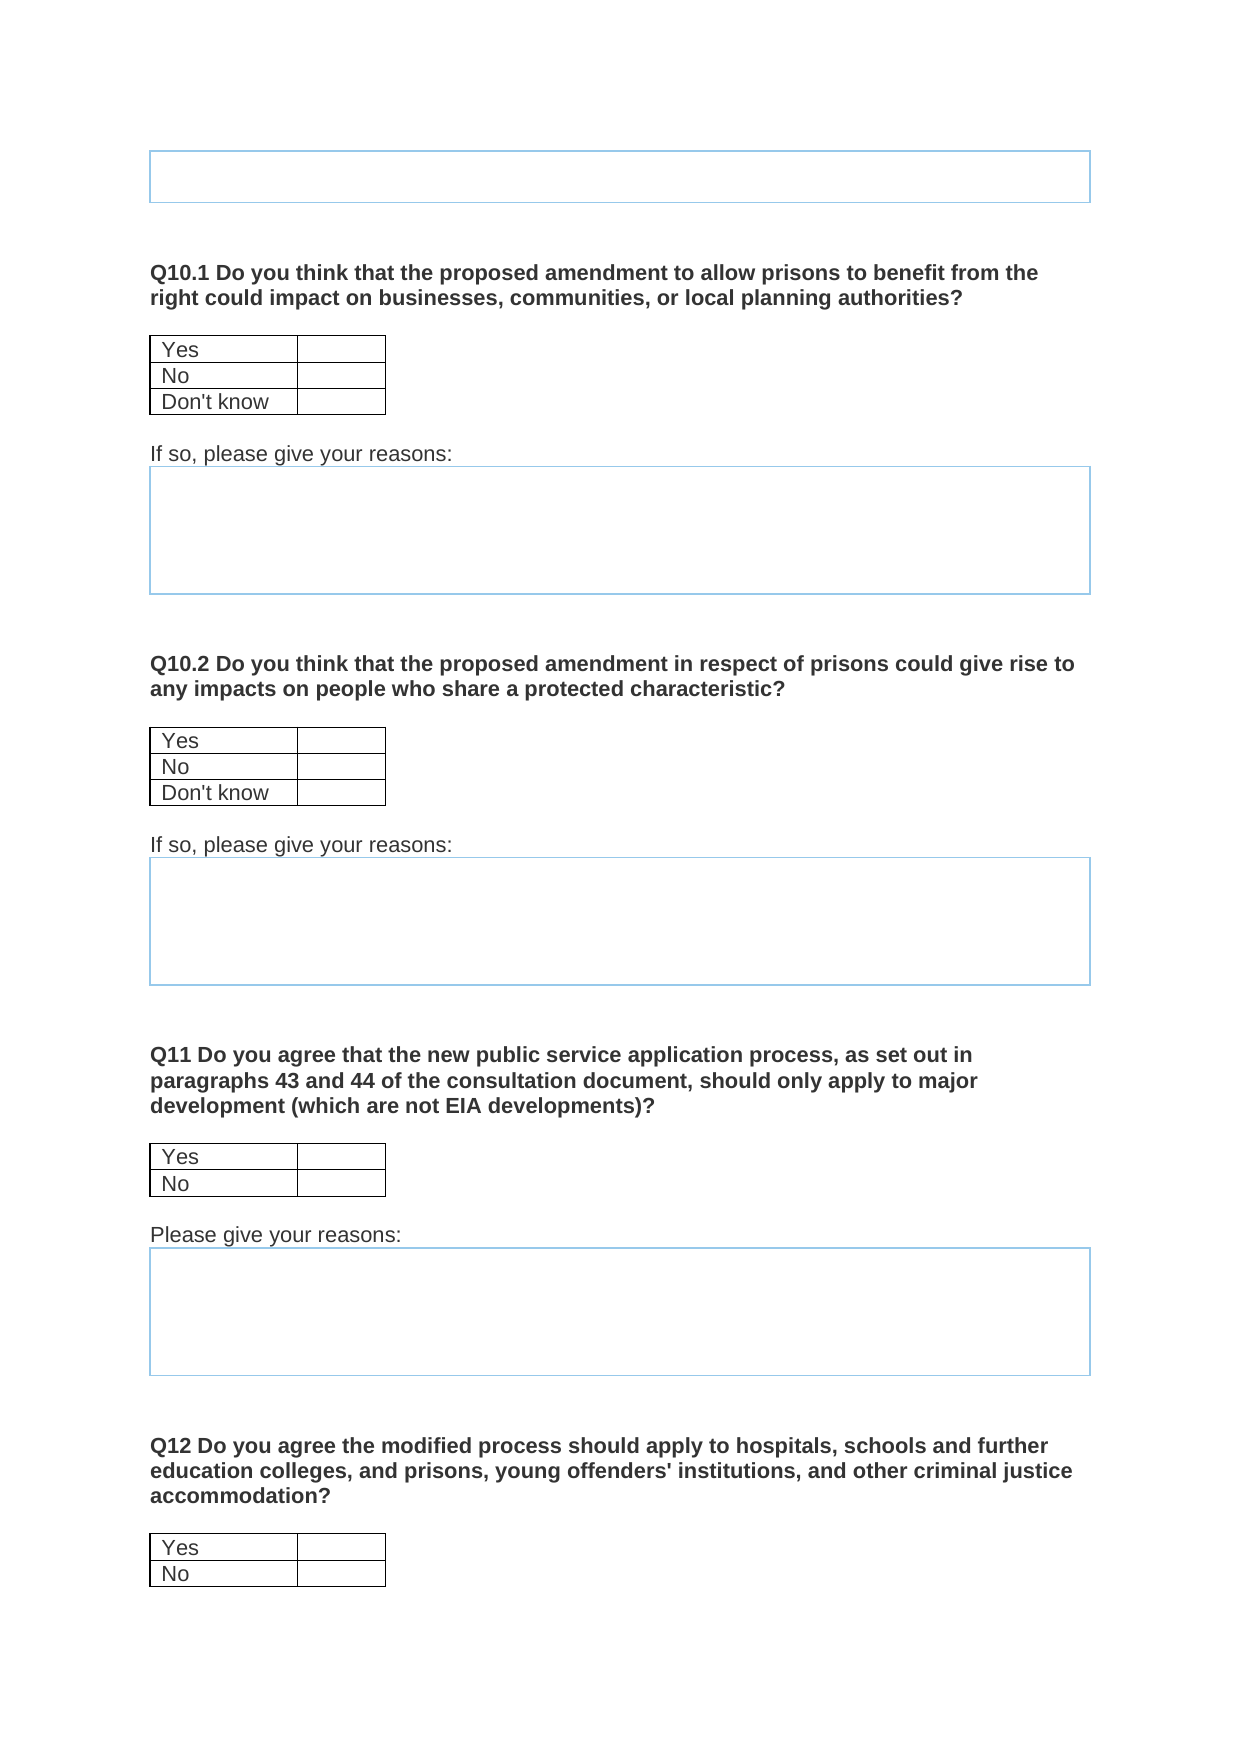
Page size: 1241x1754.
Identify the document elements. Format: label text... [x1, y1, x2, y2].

table_header Yes [151, 1144, 297, 1169]
table_cell [298, 1170, 385, 1196]
table_cell No [151, 1170, 297, 1196]
table_cell No [151, 1561, 297, 1586]
table_header [151, 1249, 1089, 1374]
table_cell [298, 780, 385, 805]
table_header [298, 1144, 385, 1169]
table_header [151, 467, 1089, 593]
subtitle Q10.2 Do you think that the proposed amendment in respect of prisons could give rise to any impacts on people who share a protected characteristic? [150, 651, 1090, 701]
table_cell Don't know [151, 780, 297, 805]
subtitle Q12 Do you agree the modified process should apply to hospitals, schools and further education colleges, and prisons, young offenders' institutions, and other criminal justice accommodation? [150, 1432, 1090, 1508]
table_cell No [151, 363, 297, 388]
table_cell [298, 363, 385, 388]
table_cell [298, 754, 385, 779]
table_header [151, 152, 1089, 202]
text If so, please give your reasons: [150, 832, 1090, 857]
table_header [151, 858, 1089, 984]
table_header [298, 336, 385, 362]
table_header Yes [151, 336, 297, 362]
table_header [298, 1534, 385, 1559]
table_cell [298, 389, 385, 414]
table_header Yes [151, 728, 297, 753]
subtitle Q10.1 Do you think that the proposed amendment to allow prisons to benefit from the right could impact on businesses, communities, or local planning authorities? [150, 260, 1090, 310]
text If so, please give your reasons: [150, 440, 1090, 466]
table_cell Don't know [151, 389, 297, 414]
table_cell [298, 1561, 385, 1586]
text Please give your reasons: [150, 1222, 1090, 1247]
table_cell No [151, 754, 297, 779]
subtitle Q11 Do you agree that the new public service application process, as set out in paragraphs 43 and 44 of the consultation document, should only apply to major development (which are not EIA developments)? [150, 1042, 1090, 1118]
table_header [298, 728, 385, 753]
table_header Yes [151, 1534, 297, 1559]
